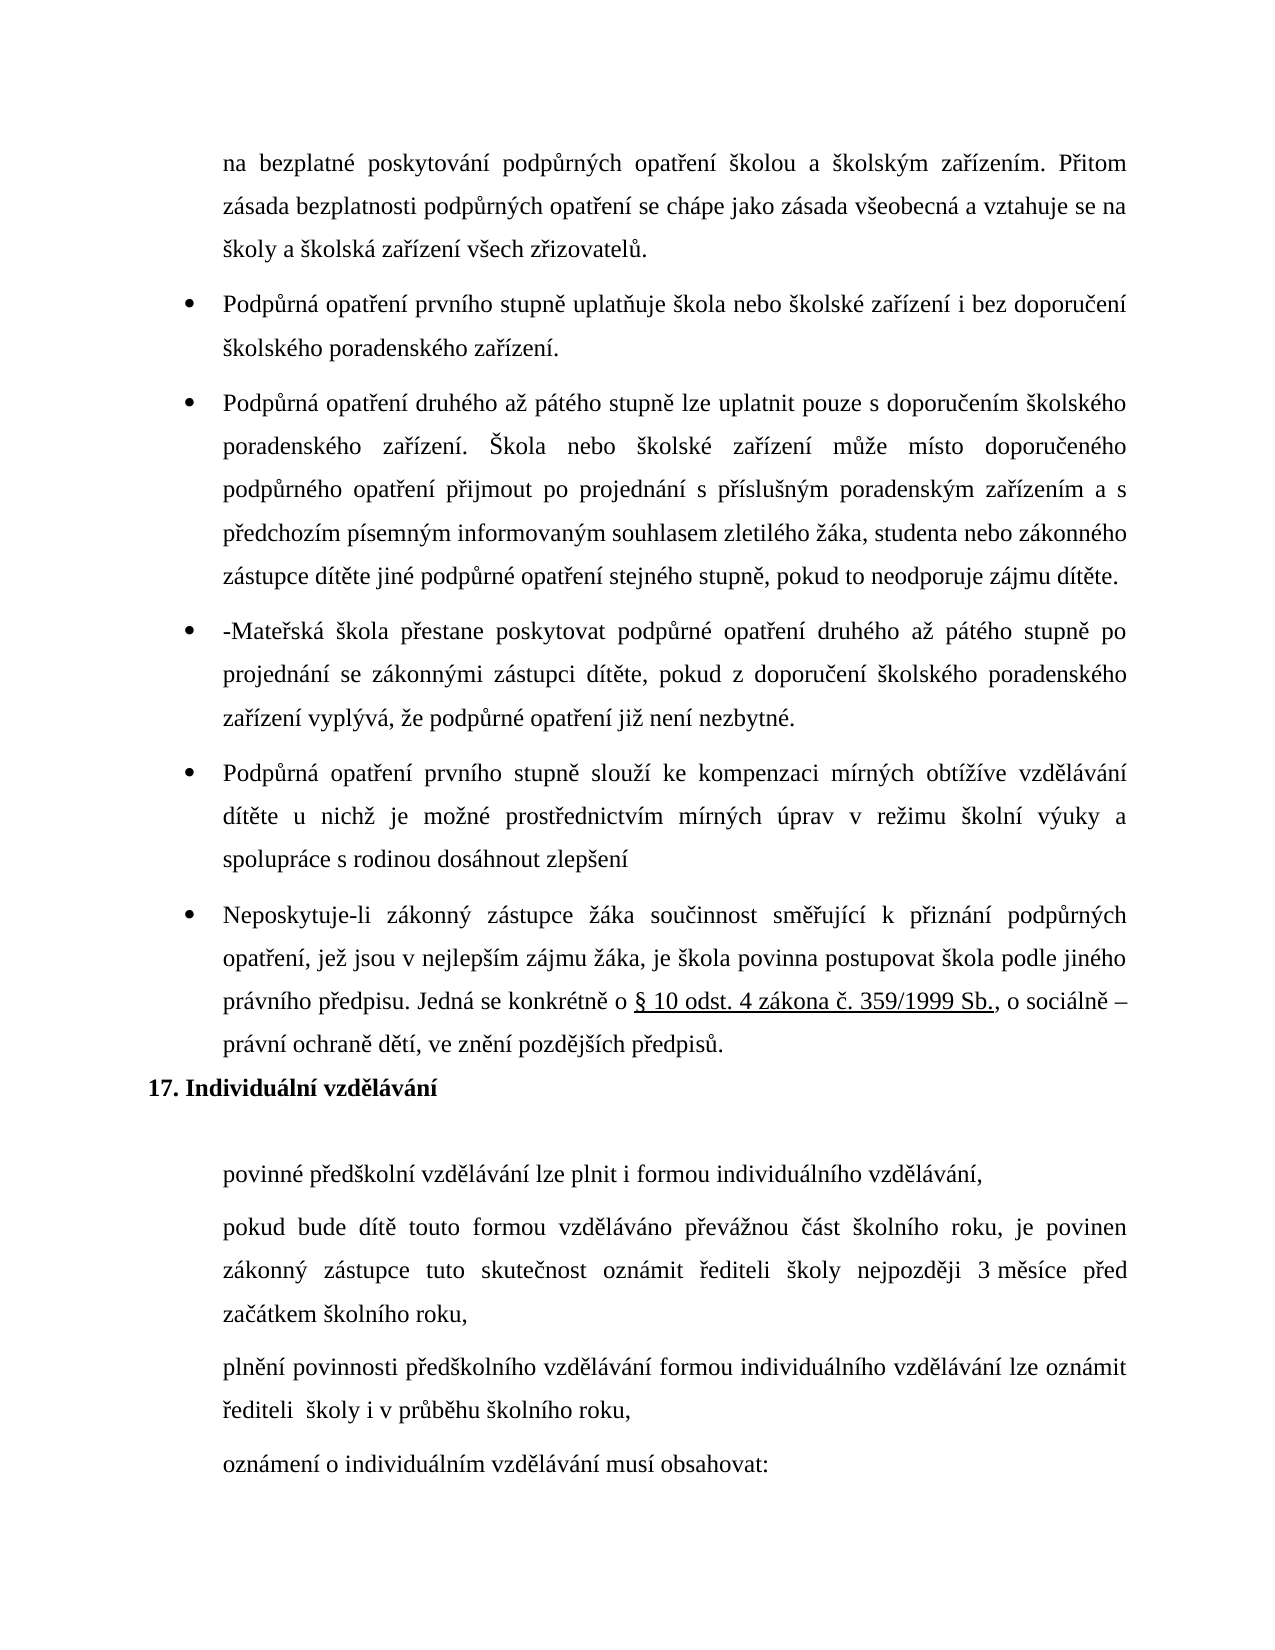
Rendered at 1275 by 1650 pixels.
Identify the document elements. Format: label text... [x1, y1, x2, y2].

list -Mateřská škola přestane poskytovat podpůrné opatření druhého až pátého stupně po projednání se zákonnými zástupci dítěte, pokud z doporučení školského poradenského zařízení vyplývá, že podpůrné opatření již není nezbytné. [185, 616, 1127, 731]
list Neposkytuje-li zákonný zástupce žáka součinnost směřující k přiznání podpůrných opatření, jež jsou v nejlepším zájmu žáka, je škola povinna postupovat škola podle jiného právního předpisu. Jedná se konkrétně o § 10 odst. 4 zákona č. 359/1999 Sb., o sociálně – právní ochraně dětí, ve znění pozdějších předpisů. [185, 900, 1127, 1058]
text 17. Individuální vzdělávání [148, 1073, 1127, 1101]
text  oznámení o individuálním vzdělávání musí obsahovat: [185, 1449, 1127, 1478]
list Podpůrná opatření prvního stupně slouží ke kompenzaci mírných obtížíve vzdělávání dítěte u nichž je možné prostřednictvím mírných úprav v režimu školní výuky a spolupráce s rodinou dosáhnout zlepšení [185, 758, 1127, 873]
list na bezplatné poskytování podpůrných opatření školou a školským zařízením. Přitom zásada bezplatnosti podpůrných opatření se chápe jako zásada všeobecná a vztahuje se na školy a školská zařízení všech zřizovatelů. [185, 148, 1127, 263]
text  pokud bude dítě touto formou vzděláváno převážnou část školního roku, je povinen zákonný zástupce tuto skutečnost oznámit řediteli školy nejpozději 3 měsíce před začátkem školního roku, [185, 1212, 1127, 1327]
text  plnění povinnosti předškolního vzdělávání formou individuálního vzdělávání lze oznámit řediteli školy i v průběhu školního roku, [185, 1352, 1127, 1424]
list Podpůrná opatření druhého až pátého stupně lze uplatnit pouze s doporučením školského poradenského zařízení. Škola nebo školské zařízení může místo doporučeného podpůrného opatření přijmout po projednání s příslušným poradenským zařízením a s předchozím písemným informovaným souhlasem zletilého žáka, studenta nebo zákonného zástupce dítěte jiné podpůrné opatření stejného stupně, pokud to neodporuje zájmu dítěte. [185, 388, 1127, 589]
text  povinné předškolní vzdělávání lze plnit i formou individuálního vzdělávání, [185, 1159, 1127, 1188]
list Podpůrná opatření prvního stupně uplatňuje škola nebo školské zařízení i bez doporučení školského poradenského zařízení. [185, 289, 1127, 361]
